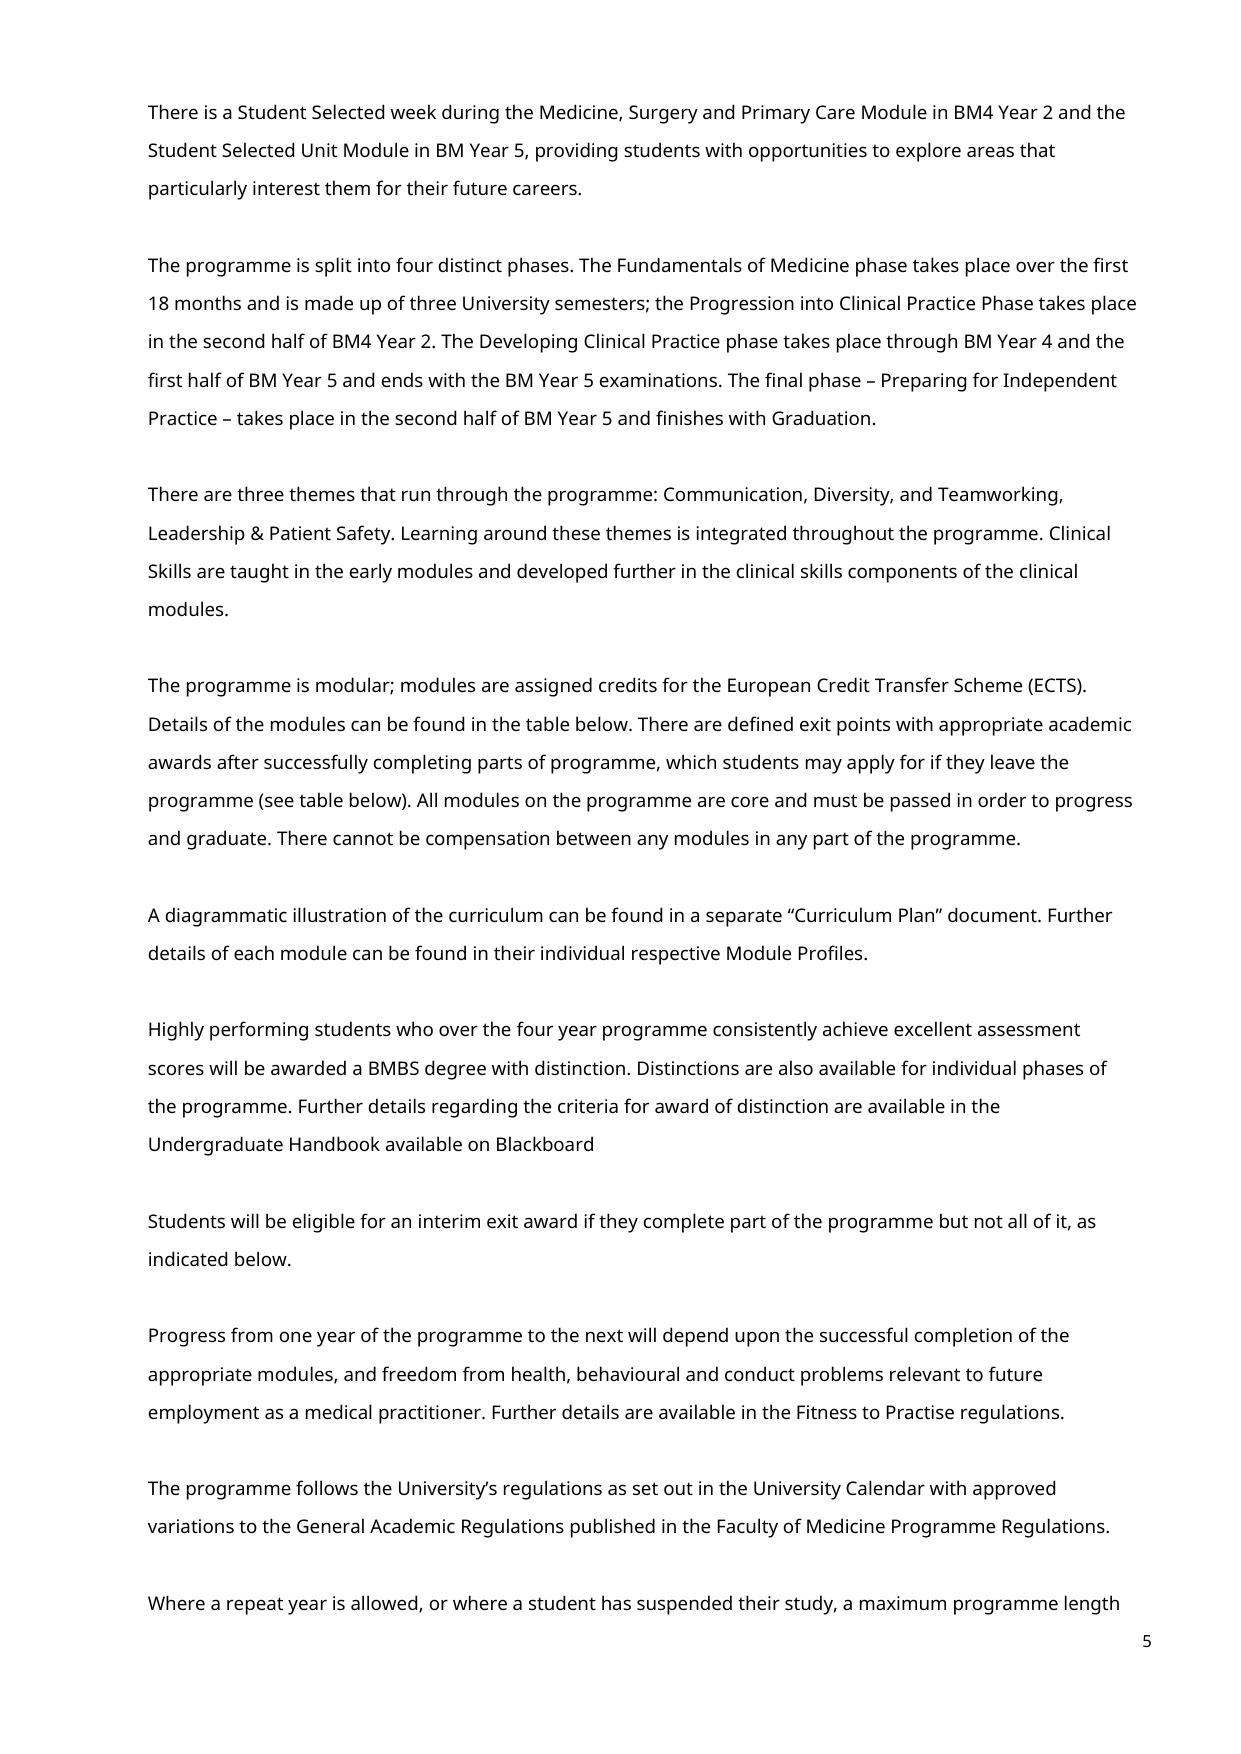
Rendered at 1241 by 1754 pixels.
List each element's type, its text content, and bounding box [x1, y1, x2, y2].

table_header There is a Student Selected week during the Medicine, Surgery and Primary Care Module in BM4 Year 2 and the Student Selected Unit Module in BM Year 5, providing students with opportunities to explore areas that particularly interest them for their future careers. The programme is split into four distinct phases. The Fundamentals of Medicine phase takes place over the first 18 months and is made up of three University semesters; the Progression into Clinical Practice Phase takes place in the second half of BM4 Year 2. The Developing Clinical Practice phase takes place through BM Year 4 and the first half of BM Year 5 and ends with the BM Year 5 examinations. The final phase – Preparing for Independent Practice – takes place in the second half of BM Year 5 and finishes with Graduation. There are three themes that run through the programme: Communication, Diversity, and Teamworking, Leadership & Patient Safety. Learning around these themes is integrated throughout the programme. Clinical Skills are taught in the early modules and developed further in the clinical skills components of the clinical modules. The programme is modular; modules are assigned credits for the European Credit Transfer Scheme (ECTS). Details of the modules can be found in the table below. There are defined exit points with appropriate academic awards after successfully completing parts of programme, which students may apply for if they leave the programme (see table below). All modules on the programme are core and must be passed in order to progress and graduate. There cannot be compensation between any modules in any part of the programme. A diagrammatic illustration of the curriculum can be found in a separate “Curriculum Plan” document. Further details of each module can be found in their individual respective Module Profiles. Highly performing students who over the four year programme consistently achieve excellent assessment scores will be awarded a BMBS degree with distinction. Distinctions are also available for individual phases of the programme. Further details regarding the criteria for award of distinction are available in the Undergraduate Handbook available on Blackboard Students will be eligible for an interim exit award if they complete part of the programme but not all of it, as indicated below. Progress from one year of the programme to the next will depend upon the successful completion of the appropriate modules, and freedom from health, behavioural and conduct problems relevant to future employment as a medical practitioner. Further details are available in the Fitness to Practise regulations. The programme follows the University’s regulations as set out in the University Calendar with approved variations to the General Academic Regulations published in the Faculty of Medicine Programme Regulations. Where a repeat year is allowed, or where a student has suspended their study, a maximum programme length [136, 99, 1152, 1616]
